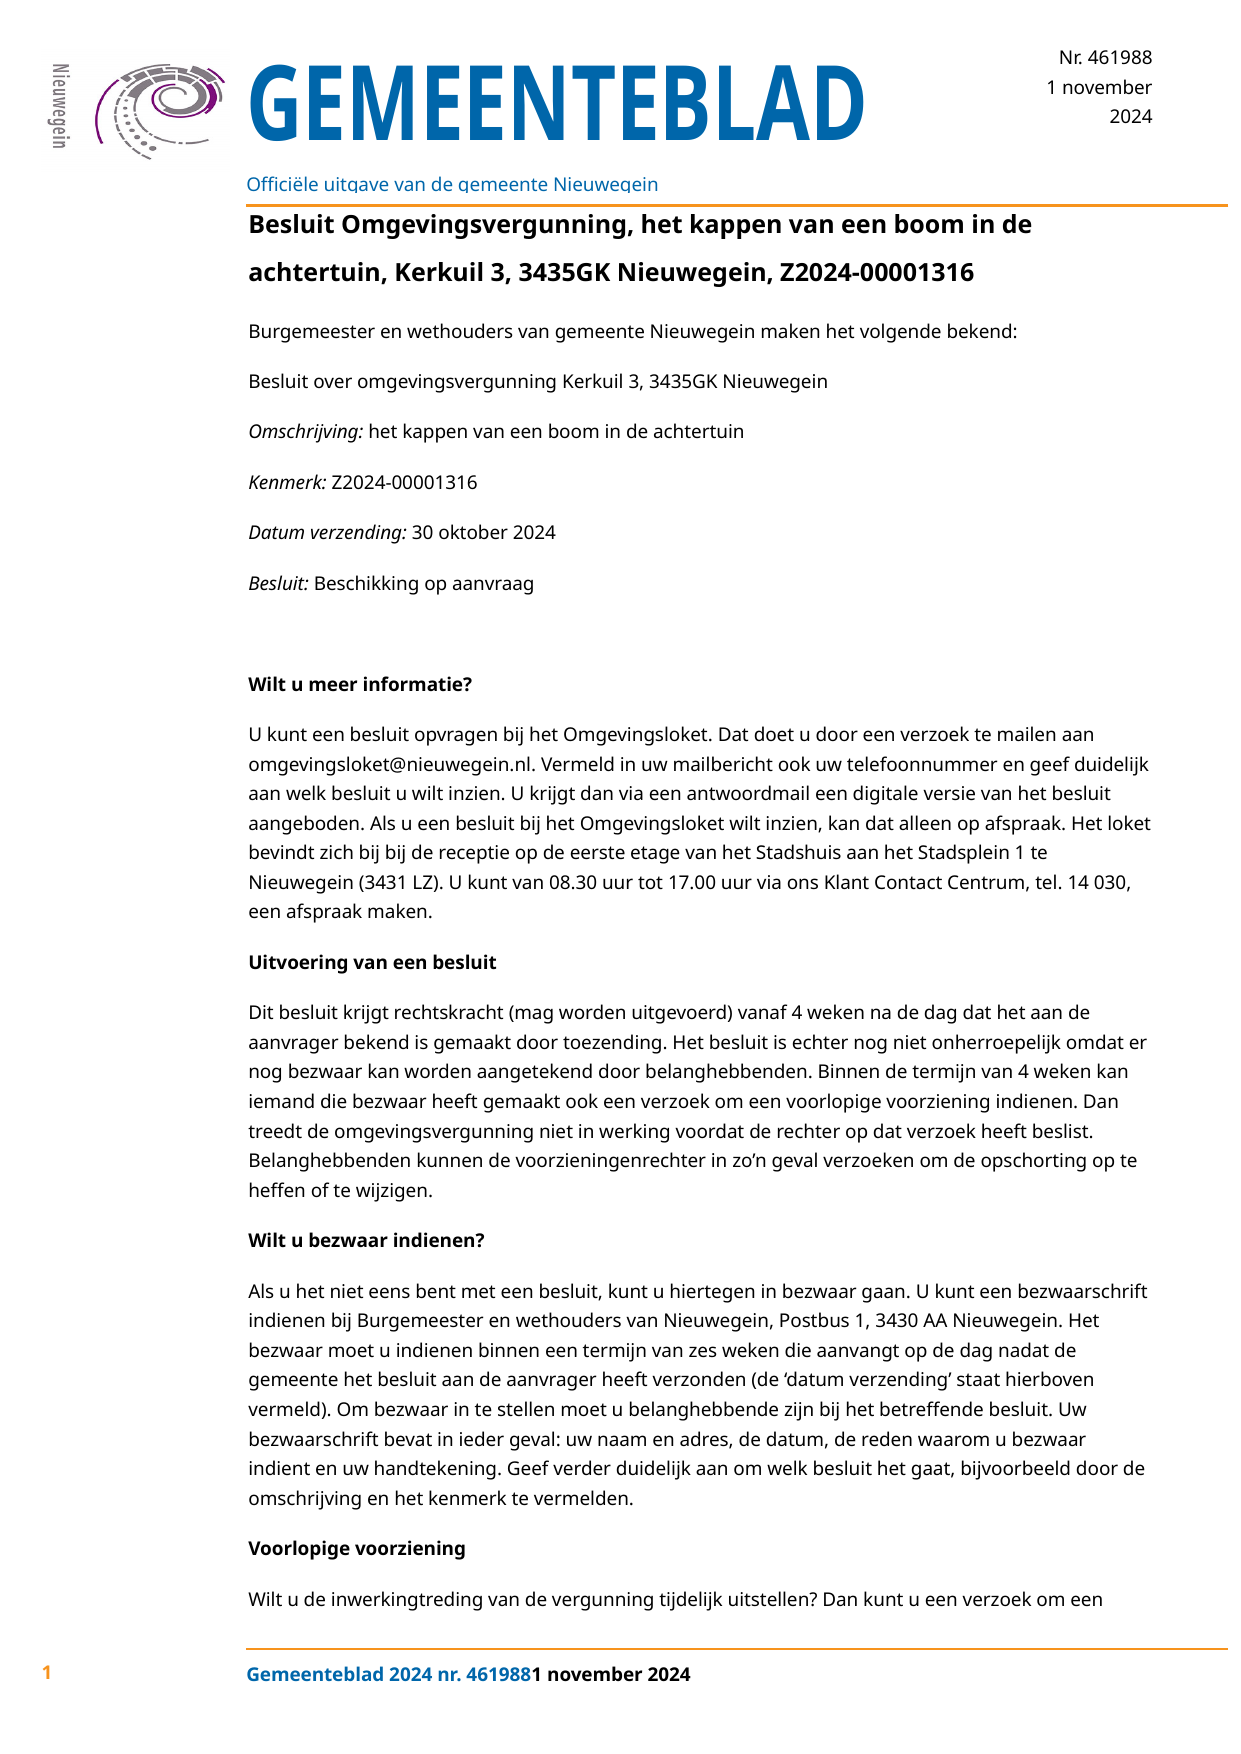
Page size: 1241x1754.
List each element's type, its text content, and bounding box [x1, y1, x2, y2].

text Dit besluit krijgt rechtskracht (mag worden uitgevoerd) vanaf 4 weken na de dag dat het aan de aanvrager bekend is gemaakt door toezending. Het besluit is echter nog niet onherroepelijk omdat er nog bezwaar kan worden aangetekend door belanghebbenden. Binnen de termijn van 4 weken kan iemand die bezwaar heeft gemaakt ook een verzoek om een voorlopige voorziening indienen. Dan treedt de omgevingsvergunning niet in werking voordat de rechter op dat verzoek heeft beslist. Belanghebbenden kunnen de voorzieningenrechter in zo’n geval verzoeken om de opschorting op te heffen of te wijzigen. [248, 999, 1152, 1203]
text Wilt u bezwaar indienen? [248, 1227, 1152, 1253]
text Wilt u de inwerkingtreding van de vergunning tijdelijk uitstellen? Dan kunt u een verzoek om een [248, 1586, 1152, 1612]
text Als u het niet eens bent met een besluit, kunt u hiertegen in bezwaar gaan. U kunt een bezwaarschrift indienen bij Burgemeester en wethouders van Nieuwegein, Postbus 1, 3430 AA Nieuwegein. Het bezwaar moet u indienen binnen een termijn van zes weken die aanvangt op de dag nadat de gemeente het besluit aan de aanvrager heeft verzonden (de ‘datum verzending’ staat hierboven vermeld). Om bezwaar in te stellen moet u belanghebbende zijn bij het betreffende besluit. Uw bezwaarschrift bevat in ieder geval: uw naam en adres, de datum, de reden waarom u bezwaar indient en uw handtekening. Geef verder duidelijk aan om welk besluit het gaat, bijvoorbeeld door de omschrijving en het kenmerk te vermelden. [248, 1278, 1152, 1511]
text Kenmerk: Z2024-00001316 [248, 469, 1152, 495]
text Datum verzending: 30 oktober 2024 [248, 519, 1152, 545]
text Voorlopige voorziening [248, 1535, 1152, 1561]
text Burgemeester en wethouders van gemeente Nieuwegein maken het volgende bekend: [248, 318, 1152, 344]
text Besluit: Beschikking op aanvraag [248, 570, 1152, 596]
text Omschrijving: het kappen van een boom in de achtertuin [248, 419, 1152, 444]
text Wilt u meer informatie? [248, 671, 1152, 697]
text Besluit Omgevingsvergunning, het kappen van een boom in de achtertuin, Kerkuil 3, 3435GK Nieuwegein, Z2024-00001316 [248, 207, 1152, 288]
text U kunt een besluit opvragen bij het Omgevingsloket. Dat doet u door een verzoek te mailen aan omgevingsloket@nieuwegein.nl. Vermeld in uw mailbericht ook uw telefoonnummer en geef duidelijk aan welk besluit u wilt inzien. U krijgt dan via een antwoordmail een digitale versie van het besluit aangeboden. Als u een besluit bij het Omgevingsloket wilt inzien, kan dat alleen op afspraak. Het loket bevindt zich bij bij de receptie op de eerste etage van het Stadshuis aan het Stadsplein 1 te Nieuwegein (3431 LZ). U kunt van 08.30 uur tot 17.00 uur via ons Klant Contact Centrum, tel. 14 030, een afspraak maken. [248, 721, 1152, 924]
text Besluit over omgevingsvergunning Kerkuil 3, 3435GK Nieuwegein [248, 368, 1152, 394]
picture [41, 47, 231, 172]
text Uitvoering van een besluit [248, 949, 1152, 975]
